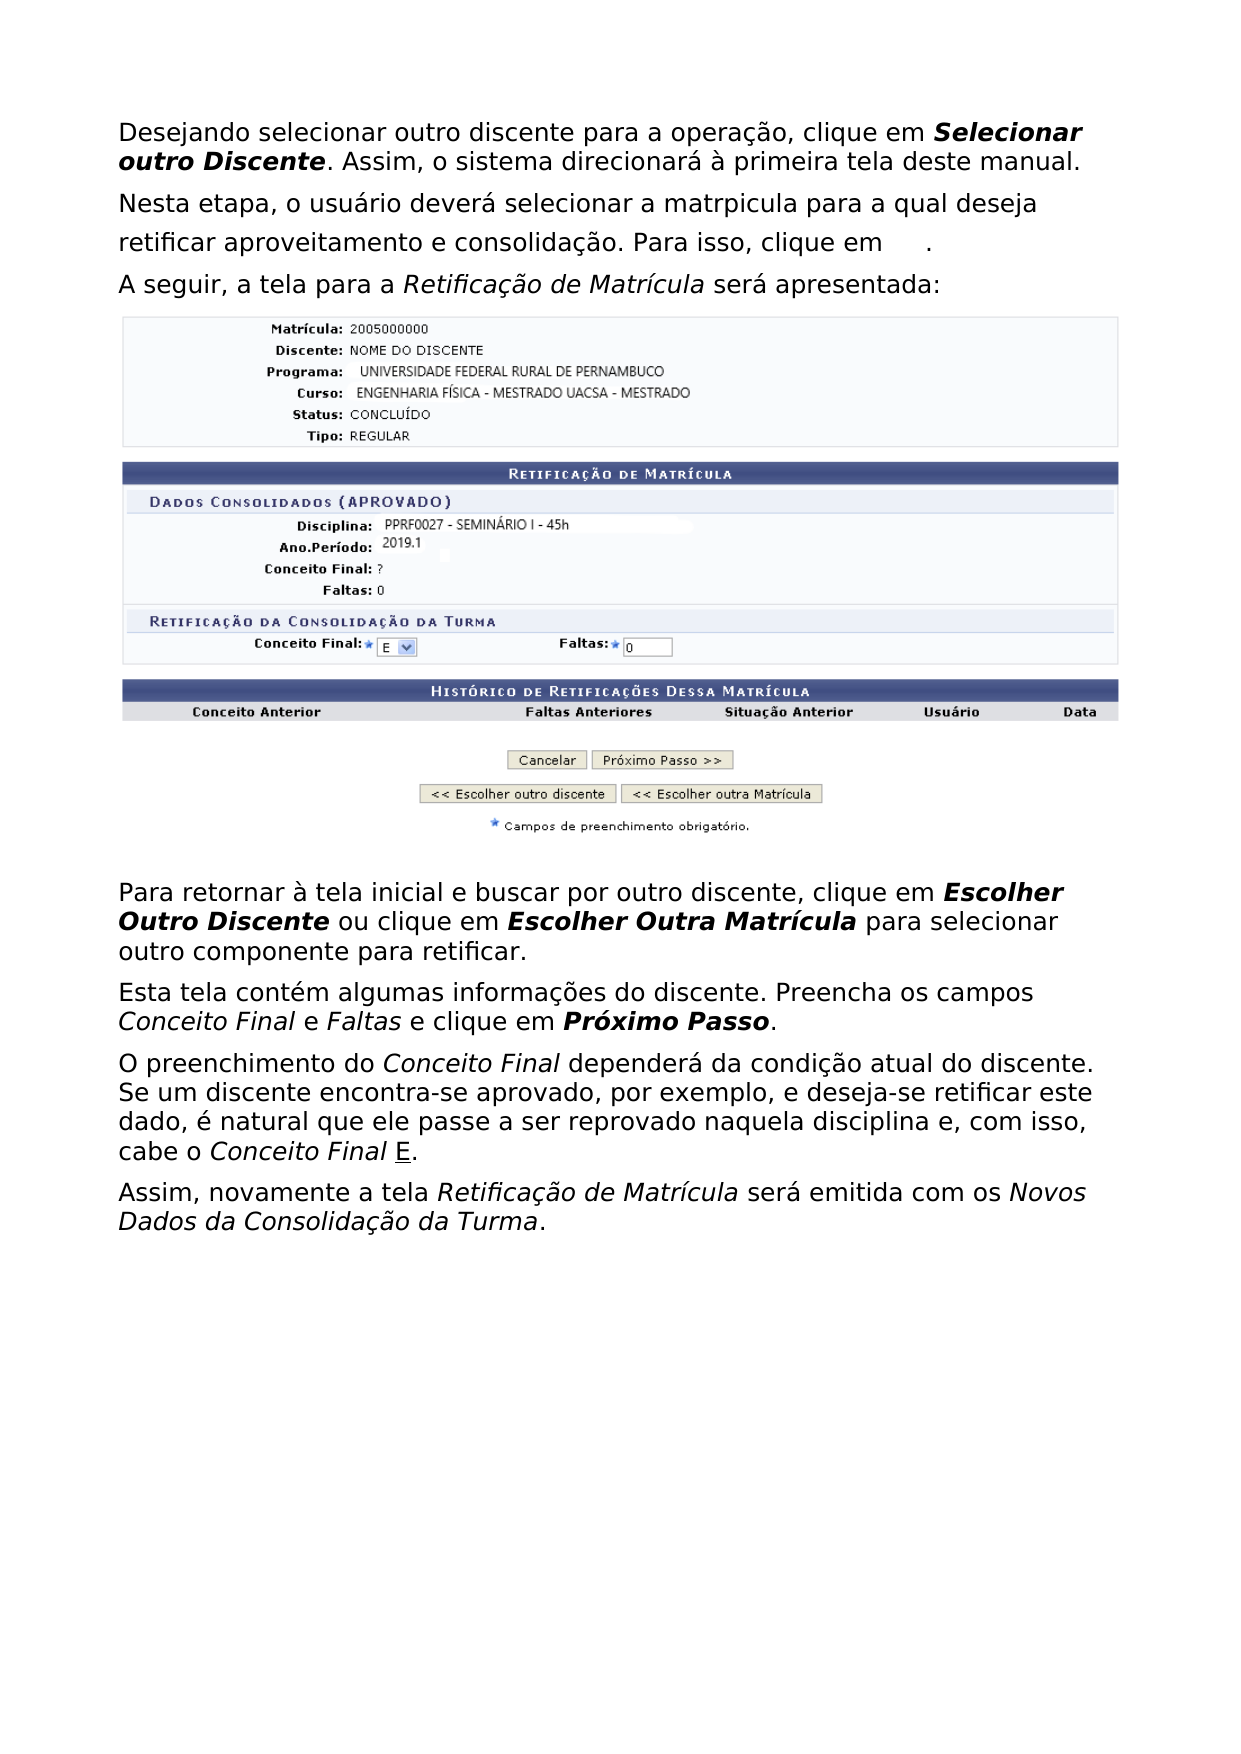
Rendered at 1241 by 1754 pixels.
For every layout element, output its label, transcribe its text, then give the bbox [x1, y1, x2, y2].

text Para retornar à tela inicial e buscar por outro discente, clique em Escolher Outro Discente ou clique em Escolher Outra Matrícula para selecionar outro componente para retificar. [118, 878, 1122, 966]
text O preenchimento do Conceito Final dependerá da condição atual do discente. Se um discente encontra-se aprovado, por exemplo, e deseja-se retificar este dado, é natural que ele passe a ser reprovado naquela disciplina e, com isso, cabe o Conceito Final E. [118, 1049, 1122, 1166]
text Assim, novamente a tela Retificação de Matrícula será emitida com os Novos Dados da Consolidação da Turma. [118, 1178, 1122, 1237]
text Esta tela contém algumas informações do discente. Preencha os campos Conceito Final e Faltas e clique em Próximo Passo. [118, 978, 1122, 1037]
text A seguir, a tela para a Retificação de Matrícula será apresentada: [118, 270, 1122, 299]
text Nesta etapa, o usuário deverá selecionar a matrpicula para a qual deseja retificar aproveitamento e consolidação. Para isso, clique em . [118, 189, 1122, 257]
picture [118, 311, 1123, 837]
text Desejando selecionar outro discente para a operação, clique em Selecionar outro Discente. Assim, o sistema direcionará à primeira tela deste manual. [118, 118, 1122, 176]
